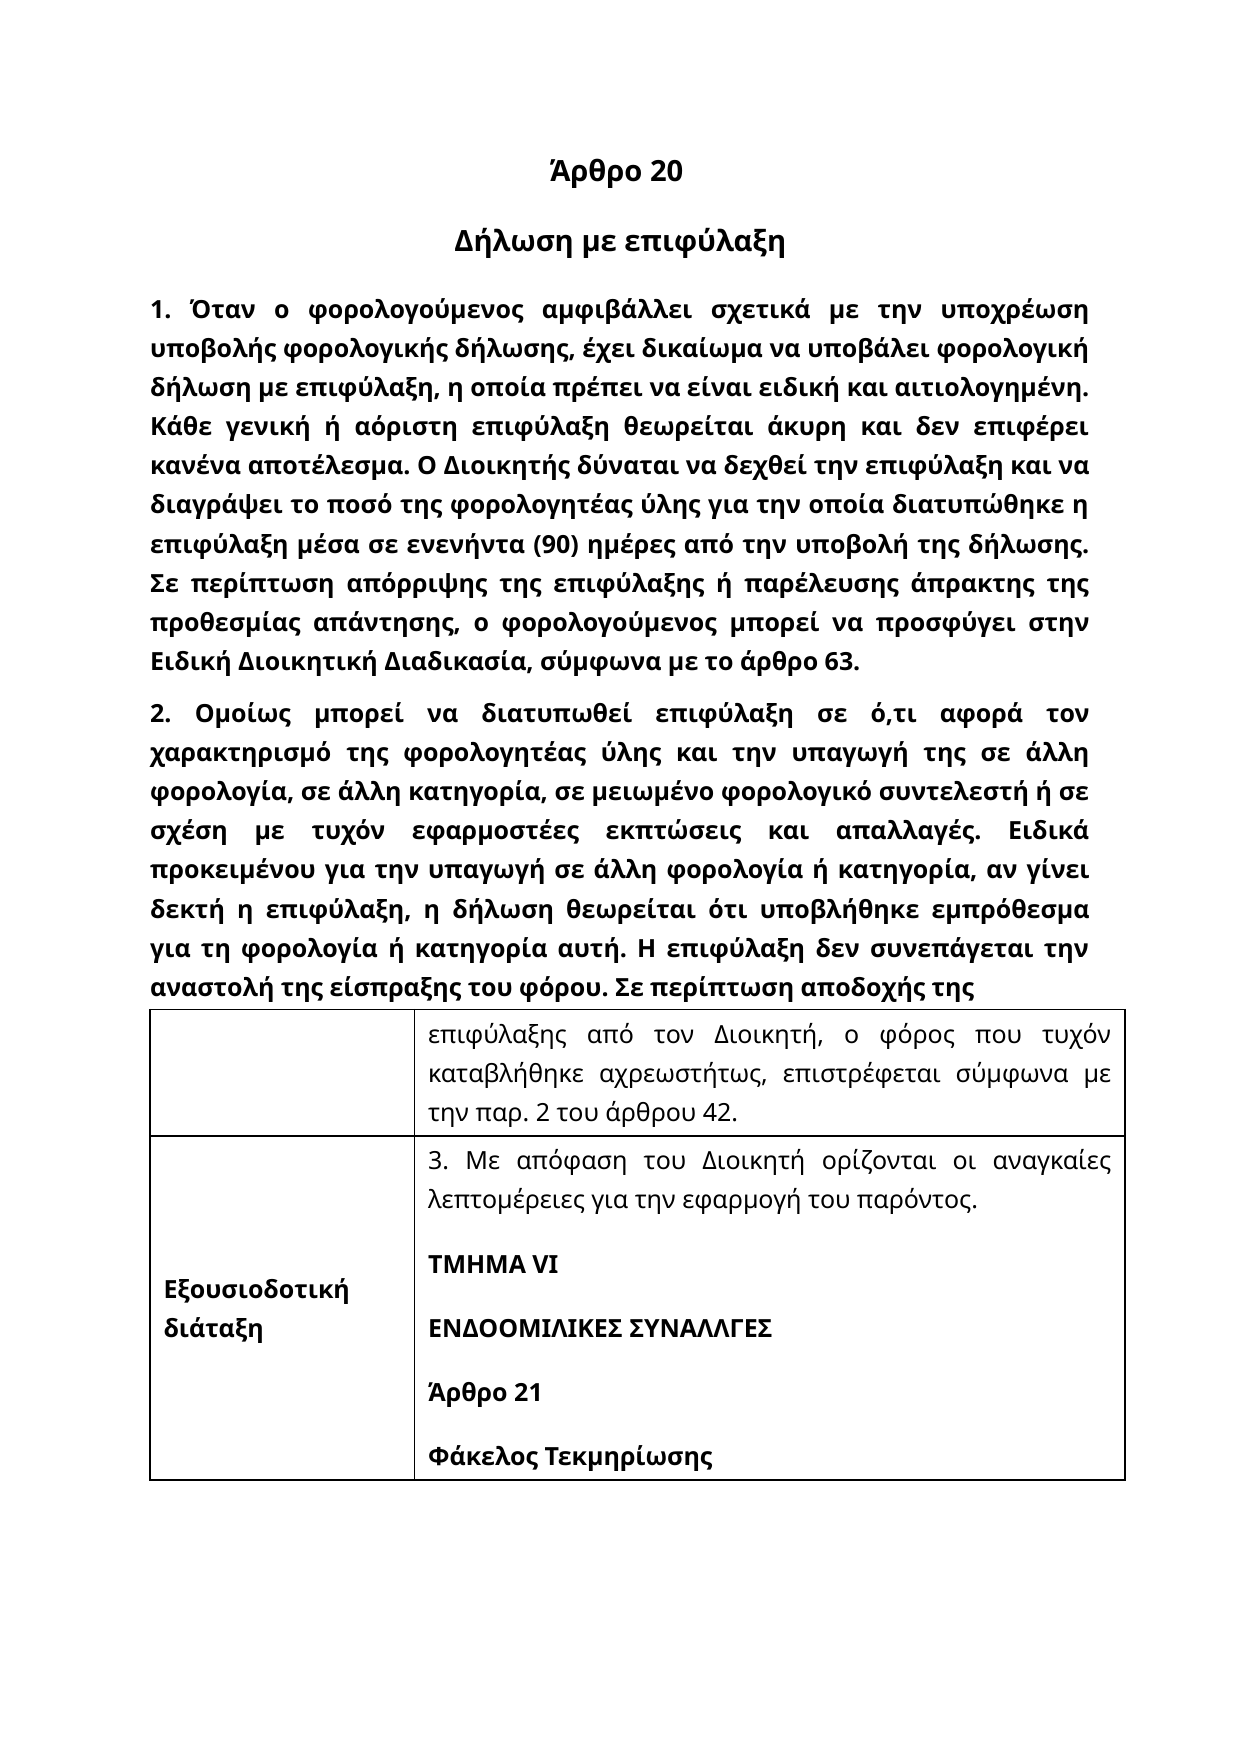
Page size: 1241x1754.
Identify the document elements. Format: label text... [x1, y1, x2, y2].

text 1. Όταν ο φορολογούμενος αμφιβάλλει σχετικά με την υποχρέωση υποβολής φορολογικής δήλωσης, έχει δικαίωμα να υποβάλει φορολογική δήλωση με επιφύλαξη, η οποία πρέπει να είναι ειδική και αιτιολογημένη. Κάθε γενική ή αόριστη επιφύλαξη θεωρείται άκυρη και δεν επιφέρει κανένα αποτέλεσμα. Ο Διοικητής δύναται να δεχθεί την επιφύλαξη και να διαγράψει το ποσό της φορολογητέας ύλης για την οποία διατυπώθηκε η επιφύλαξη μέσα σε ενενήντα (90) ημέρες από την υποβολή της δήλωσης. Σε περίπτωση απόρριψης της επιφύλαξης ή παρέλευσης άπρακτης της προθεσμίας απάντησης, ο φορολογούμενος μπορεί να προσφύγει στην Ειδική Διοικητική Διαδικασία, σύμφωνα με το άρθρο 63. [150, 291, 1090, 678]
table_header επιφύλαξης από τον Διοικητή, ο φόρος που τυχόν καταβλήθηκε αχρεωστήτως, επιστρέφεται σύμφωνα με την παρ. 2 του άρθρου 42. [415, 1010, 1124, 1135]
subtitle Δήλωση με επιφύλαξη [150, 221, 1090, 260]
table_cell Εξουσιοδοτική διάταξη [151, 1137, 414, 1479]
subtitle Άρθρο 20 [150, 150, 1090, 190]
table_cell 3. Με απόφαση του Διοικητή ορίζονται οι αναγκαίες λεπτομέρειες για την εφαρμογή του παρόντος. TMHMA VI ΕΝΔΟΟΜΙΛΙΚΕΣ ΣΥΝΑΛΛΓΕΣ Άρθρο 21 Φάκελος Τεκμηρίωσης [415, 1137, 1124, 1479]
text 2. Ομοίως μπορεί να διατυπωθεί επιφύλαξη σε ό,τι αφορά τον χαρακτηρισμό της φορολογητέας ύλης και την υπαγωγή της σε άλλη φορολογία, σε άλλη κατηγορία, σε μειωμένο φορολογικό συντελεστή ή σε σχέση με τυχόν εφαρμοστέες εκπτώσεις και απαλλαγές. Ειδικά προκειμένου για την υπαγωγή σε άλλη φορολογία ή κατηγορία, αν γίνει δεκτή η επιφύλαξη, η δήλωση θεωρείται ότι υποβλήθηκε εμπρόθεσμα για τη φορολογία ή κατηγορία αυτή. Η επιφύλαξη δεν συνεπάγεται την αναστολή της είσπραξης του φόρου. Σε περίπτωση αποδοχής της [150, 695, 1090, 1004]
table_header [151, 1010, 414, 1135]
